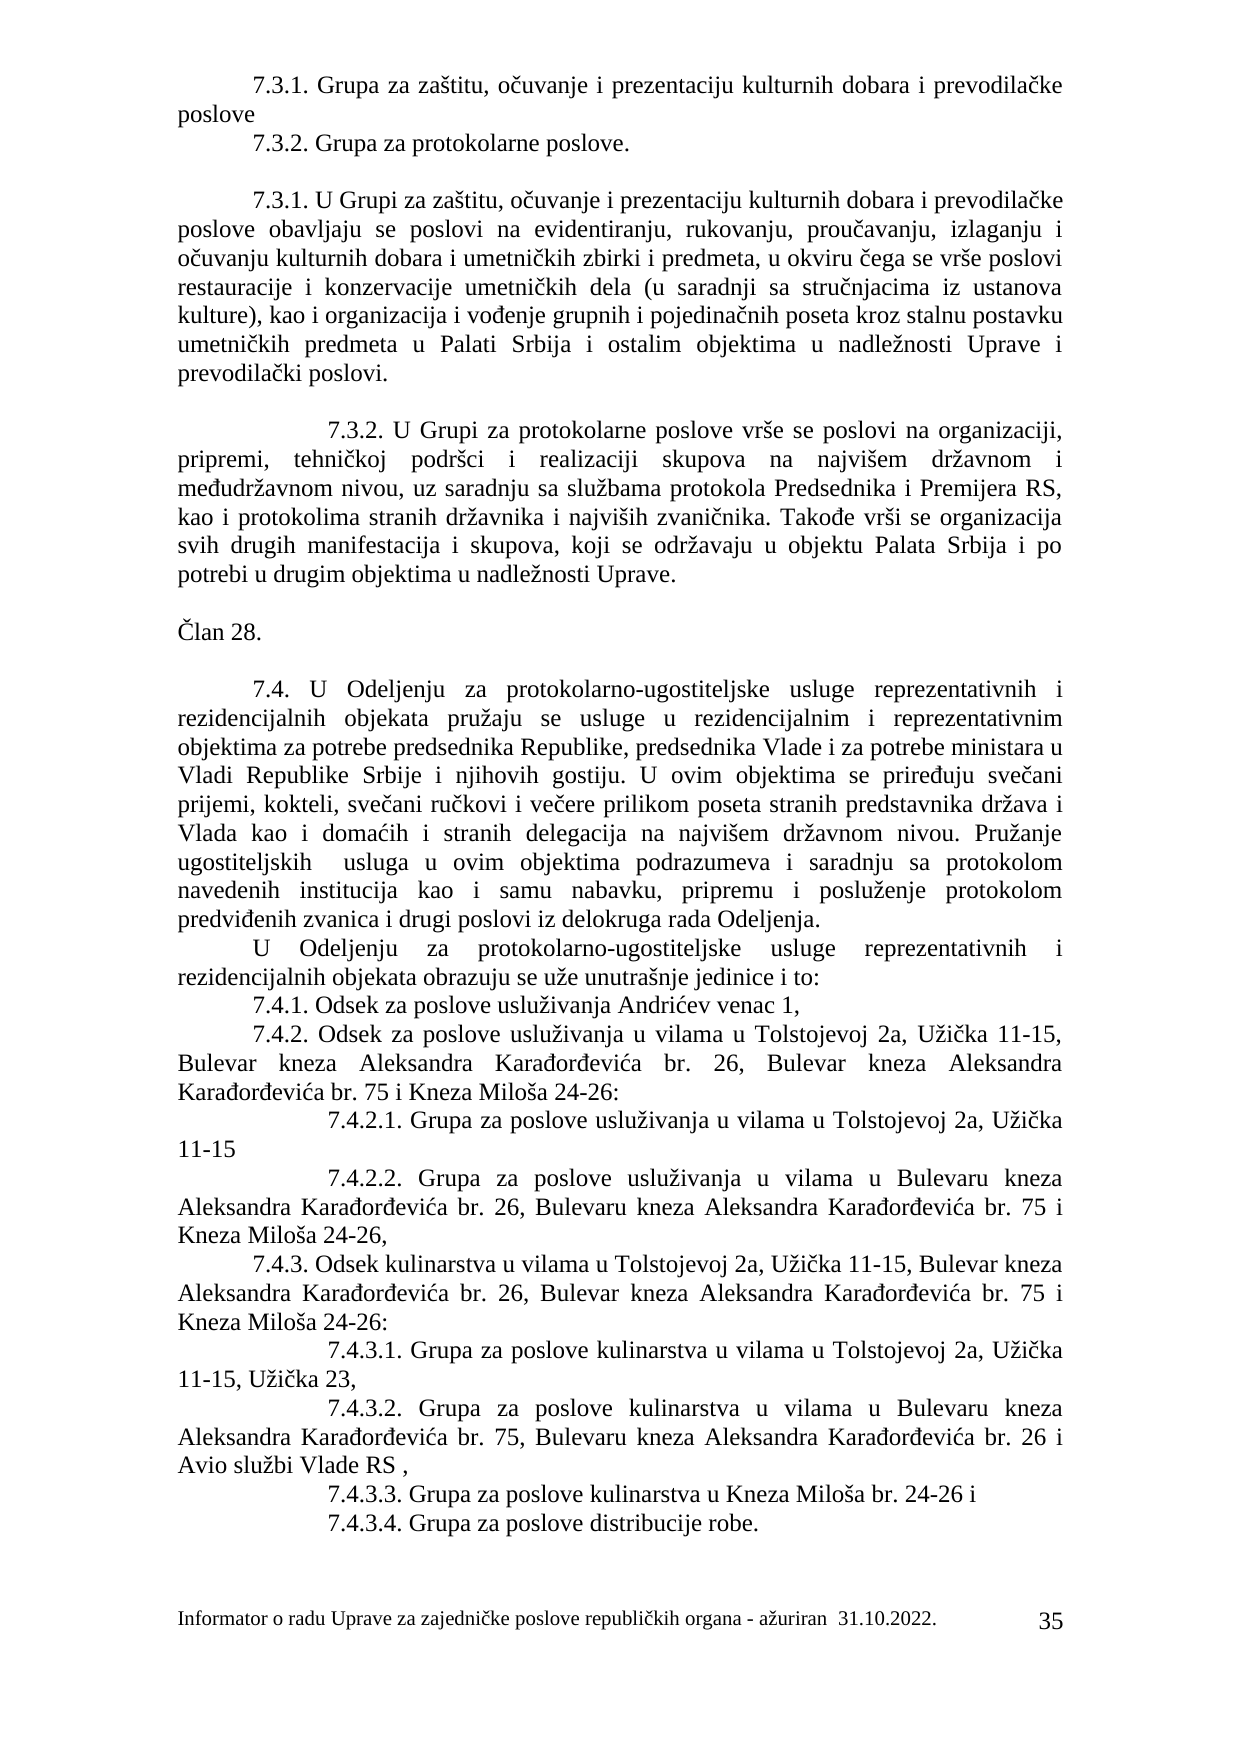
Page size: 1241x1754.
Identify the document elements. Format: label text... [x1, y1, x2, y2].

subtitle 7.4.3.1. Grupa za poslove kulinarstva u vilama u Tolstojevoj 2a, Užička 11-15, Užička 23, [177, 1335, 1063, 1393]
subtitle 7.4.2. Odsek za poslove usluživanja u vilama u Tolstojevoj 2a, Užička 11-15, Bulevar kneza Aleksandra Karađorđevića br. 26, Bulevar kneza Aleksandra Karađorđevića br. 75 i Kneza Miloša 24-26: [177, 1019, 1063, 1105]
subtitle 7.3.2. Grupa za protokolarne poslove. [177, 128, 1063, 157]
subtitle 7.4.3. Odsek kulinarstva u vilama u Tolstojevoj 2a, Užička 11-15, Bulevar kneza Aleksandra Karađorđevića br. 26, Bulevar kneza Aleksandra Karađorđevića br. 75 i Kneza Miloša 24-26: [177, 1249, 1063, 1335]
subtitle 7.4. U Odeljenju za protokolarno-ugostiteljske usluge reprezentativnih i rezidencijalnih objekata pružaju se usluge u rezidencijalnim i reprezentativnim objektima za potrebe predsednika Republike, predsednika Vlade i za potrebe ministara u Vladi Republike Srbije i njihovih gostiju. U ovim objektima se priređuju svečani prijemi, kokteli, svečani ručkovi i večere prilikom poseta stranih predstavnika država i Vlada kao i domaćih i stranih delegacija na najvišem državnom nivou. Pružanje ugostiteljskih usluga u ovim objektima podrazumeva i saradnju sa protokolom navedenih institucija kao i samu nabavku, pripremu i posluženje protokolom predviđenih zvanica i drugi poslovi iz delokruga rada Odeljenja. [177, 674, 1063, 933]
subtitle 7.3.1. U Grupi za zaštitu, očuvanje i prezentaciju kulturnih dobara i prevodilačke poslove obavljaju se poslovi na evidentiranju, rukovanju, proučavanju, izlaganju i očuvanju kulturnih dobara i umetničkih zbirki i predmeta, u okviru čega se vrše poslovi restauracije i konzervacije umetničkih dela (u saradnji sa stručnjacima iz ustanova kulture), kao i organizacija i vođenje grupnih i pojedinačnih poseta kroz stalnu postavku umetničkih predmeta u Palati Srbija i ostalim objektima u nadležnosti Uprave i prevodilački poslovi. [177, 185, 1063, 387]
subtitle U Odeljenju za protokolarno-ugostiteljske usluge reprezentativnih i rezidencijalnih objekata obrazuju se uže unutrašnje jedinice i to: [177, 933, 1063, 990]
subtitle Član 28. [177, 617, 1063, 645]
subtitle 7.4.1. Odsek za poslove usluživanja Andrićev venac 1, [177, 990, 1063, 1019]
subtitle 7.3.2. U Grupi za protokolarne poslove vrše se poslovi na organizaciji, pripremi, tehničkoj podršci i realizaciji skupova na najvišem državnom i međudržavnom nivou, uz saradnju sa službama protokola Predsednika i Premijera RS, kao i protokolima stranih državnika i najviših zvaničnika. Takođe vrši se organizacija svih drugih manifestacija i skupova, koji se održavaju u objektu Palata Srbija i po potrebi u drugim objektima u nadležnosti Uprave. [177, 415, 1063, 588]
subtitle 7.4.2.1. Grupa za poslove usluživanja u vilama u Tolstojevoj 2a, Užička 11-15 [177, 1105, 1063, 1163]
subtitle 7.4.3.2. Grupa za poslove kulinarstva u vilama u Bulevaru kneza Aleksandra Karađorđevića br. 75, Bulevaru kneza Aleksandra Karađorđevića br. 26 i Avio službi Vlade RS , [177, 1393, 1063, 1479]
subtitle 7.3.1. Grupa za zaštitu, očuvanje i prezentaciju kulturnih dobara i prevodilačke poslove [177, 70, 1063, 128]
subtitle 7.4.3.3. Grupa za poslove kulinarstva u Kneza Miloša br. 24-26 i [177, 1479, 1063, 1508]
subtitle 7.4.3.4. Grupa za poslove distribucije robe. [177, 1508, 1063, 1537]
subtitle 7.4.2.2. Grupa za poslove usluživanja u vilama u Bulevaru kneza Aleksandra Karađorđevića br. 26, Bulevaru kneza Aleksandra Karađorđevića br. 75 i Kneza Miloša 24-26, [177, 1163, 1063, 1249]
